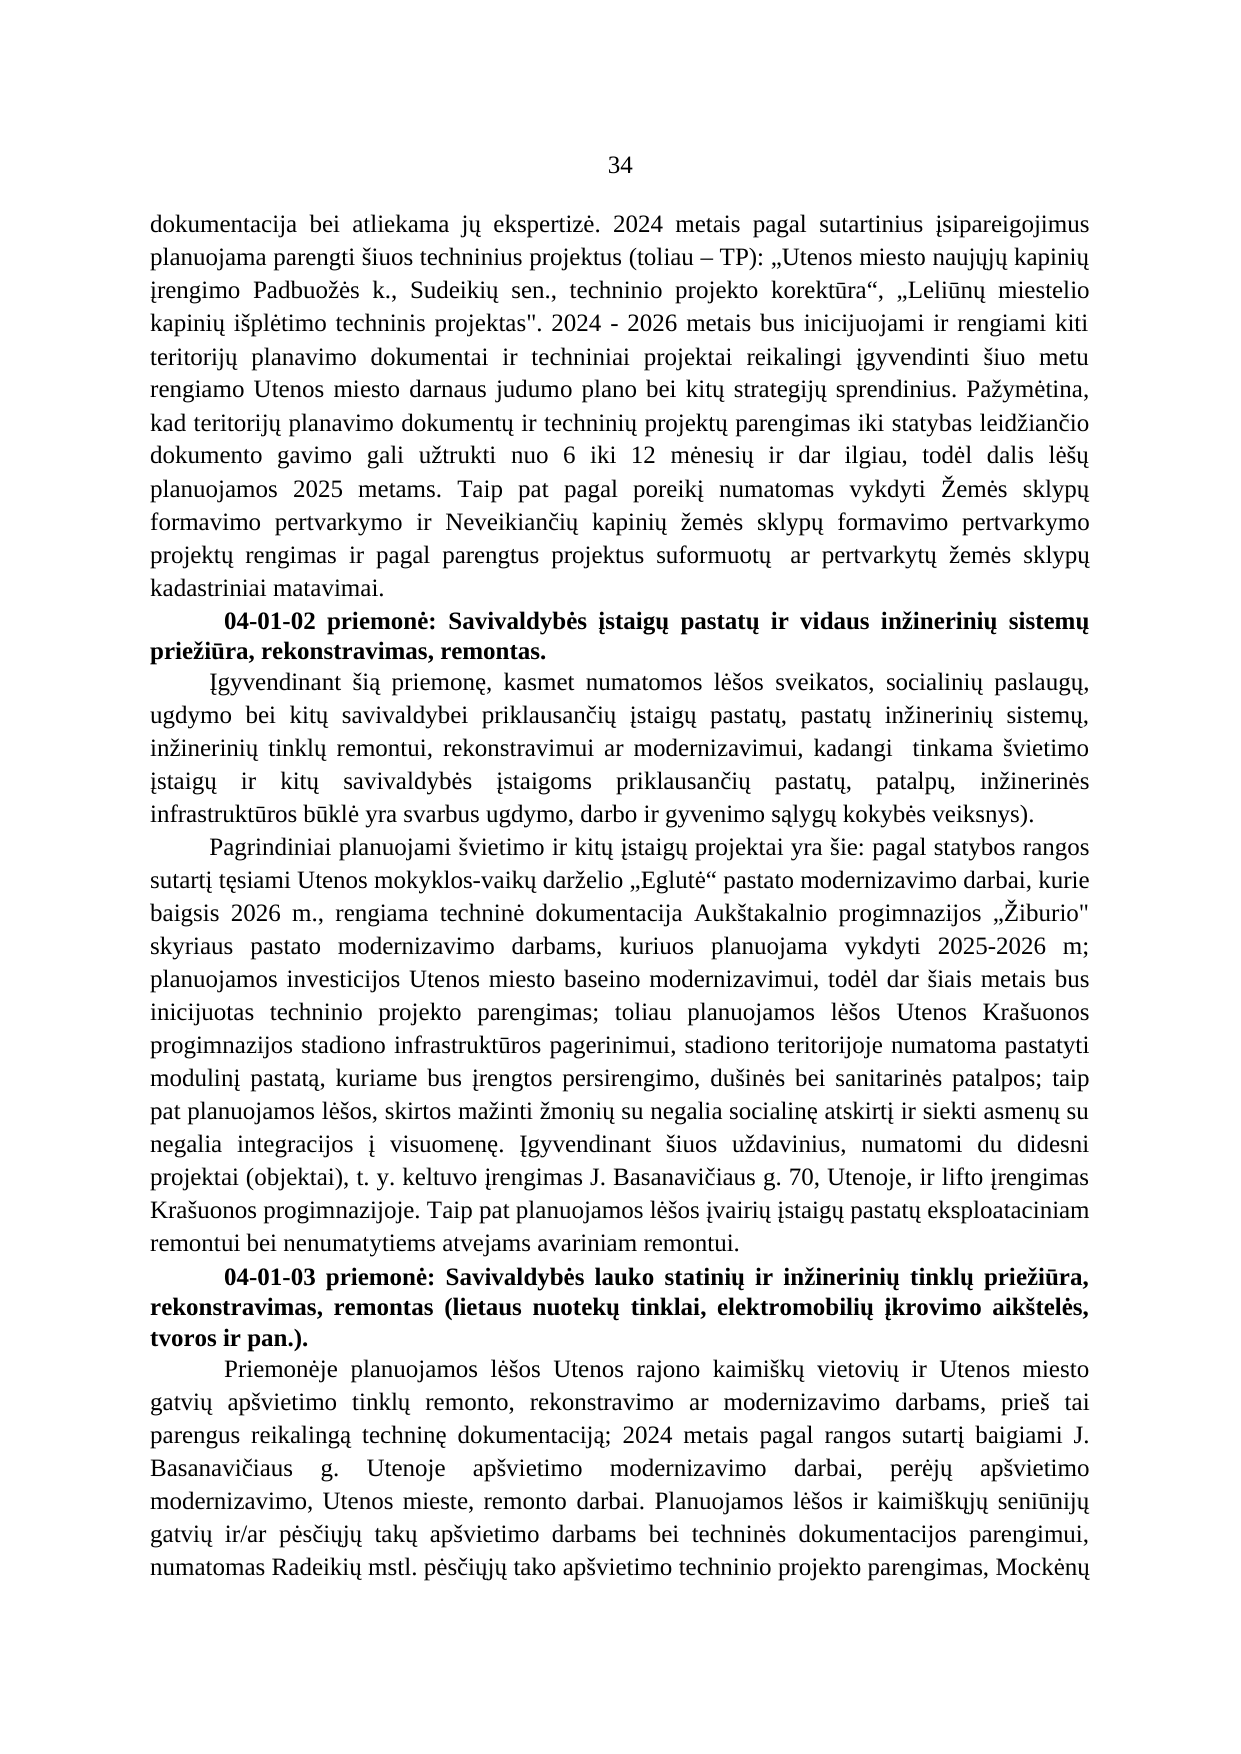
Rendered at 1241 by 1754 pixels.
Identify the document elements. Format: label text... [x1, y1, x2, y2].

text Pagrindiniai planuojami švietimo ir kitų įstaigų projektai yra šie: pagal statybos rangos sutartį tęsiami Utenos mokyklos-vaikų darželio „Eglutė“ pastato modernizavimo darbai, kurie baigsis 2026 m., rengiama techninė dokumentacija Aukštakalnio progimnazijos „Žiburio" skyriaus pastato modernizavimo darbams, kuriuos planuojama vykdyti 2025-2026 m; planuojamos investicijos Utenos miesto baseino modernizavimui, todėl dar šiais metais bus inicijuotas techninio projekto parengimas; toliau planuojamos lėšos Utenos Krašuonos progimnazijos stadiono infrastruktūros pagerinimui, stadiono teritorijoje numatoma pastatyti modulinį pastatą, kuriame bus įrengtos persirengimo, dušinės bei sanitarinės patalpos; taip pat planuojamos lėšos, skirtos mažinti žmonių su negalia socialinę atskirtį ir siekti asmenų su negalia integracijos į visuomenę. Įgyvendinant šiuos uždavinius, numatomi du didesni projektai (objektai), t. y. keltuvo įrengimas J. Basanavičiaus g. 70, Utenoje, ir lifto įrengimas Krašuonos progimnazijoje. Taip pat planuojamos lėšos įvairių įstaigų pastatų eksploataciniam remontui bei nenumatytiems atvejams avariniam remontui. [150, 832, 1090, 1257]
text 04-01-02 priemonė: Savivaldybės įstaigų pastatų ir vidaus inžinerinių sistemų priežiūra, rekonstravimas, remontas. [150, 606, 1090, 665]
text dokumentacija bei atliekama jų ekspertizė. 2024 metais pagal sutartinius įsipareigojimus planuojama parengti šiuos techninius projektus (toliau – TP): „Utenos miesto naujųjų kapinių įrengimo Padbuožės k., Sudeikių sen., techninio projekto korektūra“, „Leliūnų miestelio kapinių išplėtimo techninis projektas". 2024 - 2026 metais bus inicijuojami ir rengiami kiti teritorijų planavimo dokumentai ir techniniai projektai reikalingi įgyvendinti šiuo metu rengiamo Utenos miesto darnaus judumo plano bei kitų strategijų sprendinius. Pažymėtina, kad teritorijų planavimo dokumentų ir techninių projektų parengimas iki statybas leidžiančio dokumento gavimo gali užtrukti nuo 6 iki 12 mėnesių ir dar ilgiau, todėl dalis lėšų planuojamos 2025 metams. Taip pat pagal poreikį numatomas vykdyti Žemės sklypų formavimo pertvarkymo ir Neveikiančių kapinių žemės sklypų formavimo pertvarkymo projektų rengimas ir pagal parengtus projektus suformuotų ar pertvarkytų žemės sklypų kadastriniai matavimai. [150, 209, 1090, 601]
text 04-01-03 priemonė: Savivaldybės lauko statinių ir inžinerinių tinklų priežiūra, rekonstravimas, remontas (lietaus nuotekų tinklai, elektromobilių įkrovimo aikštelės, tvoros ir pan.). [150, 1262, 1090, 1352]
text Priemonėje planuojamos lėšos Utenos rajono kaimiškų vietovių ir Utenos miesto gatvių apšvietimo tinklų remonto, rekonstravimo ar modernizavimo darbams, prieš tai parengus reikalingą techninę dokumentaciją; 2024 metais pagal rangos sutartį baigiami J. Basanavičiaus g. Utenoje apšvietimo modernizavimo darbai, perėjų apšvietimo modernizavimo, Utenos mieste, remonto darbai. Planuojamos lėšos ir kaimiškųjų seniūnijų gatvių ir/ar pėsčiųjų takų apšvietimo darbams bei techninės dokumentacijos parengimui, numatomas Radeikių mstl. pėsčiųjų tako apšvietimo techninio projekto parengimas, Mockėnų [150, 1354, 1090, 1581]
text Įgyvendinant šią priemonę, kasmet numatomos lėšos sveikatos, socialinių paslaugų, ugdymo bei kitų savivaldybei priklausančių įstaigų pastatų, pastatų inžinerinių sistemų, inžinerinių tinklų remontui, rekonstravimui ar modernizavimui, kadangi tinkama švietimo įstaigų ir kitų savivaldybės įstaigoms priklausančių pastatų, patalpų, inžinerinės infrastruktūros būklė yra svarbus ugdymo, darbo ir gyvenimo sąlygų kokybės veiksnys). [150, 667, 1090, 828]
